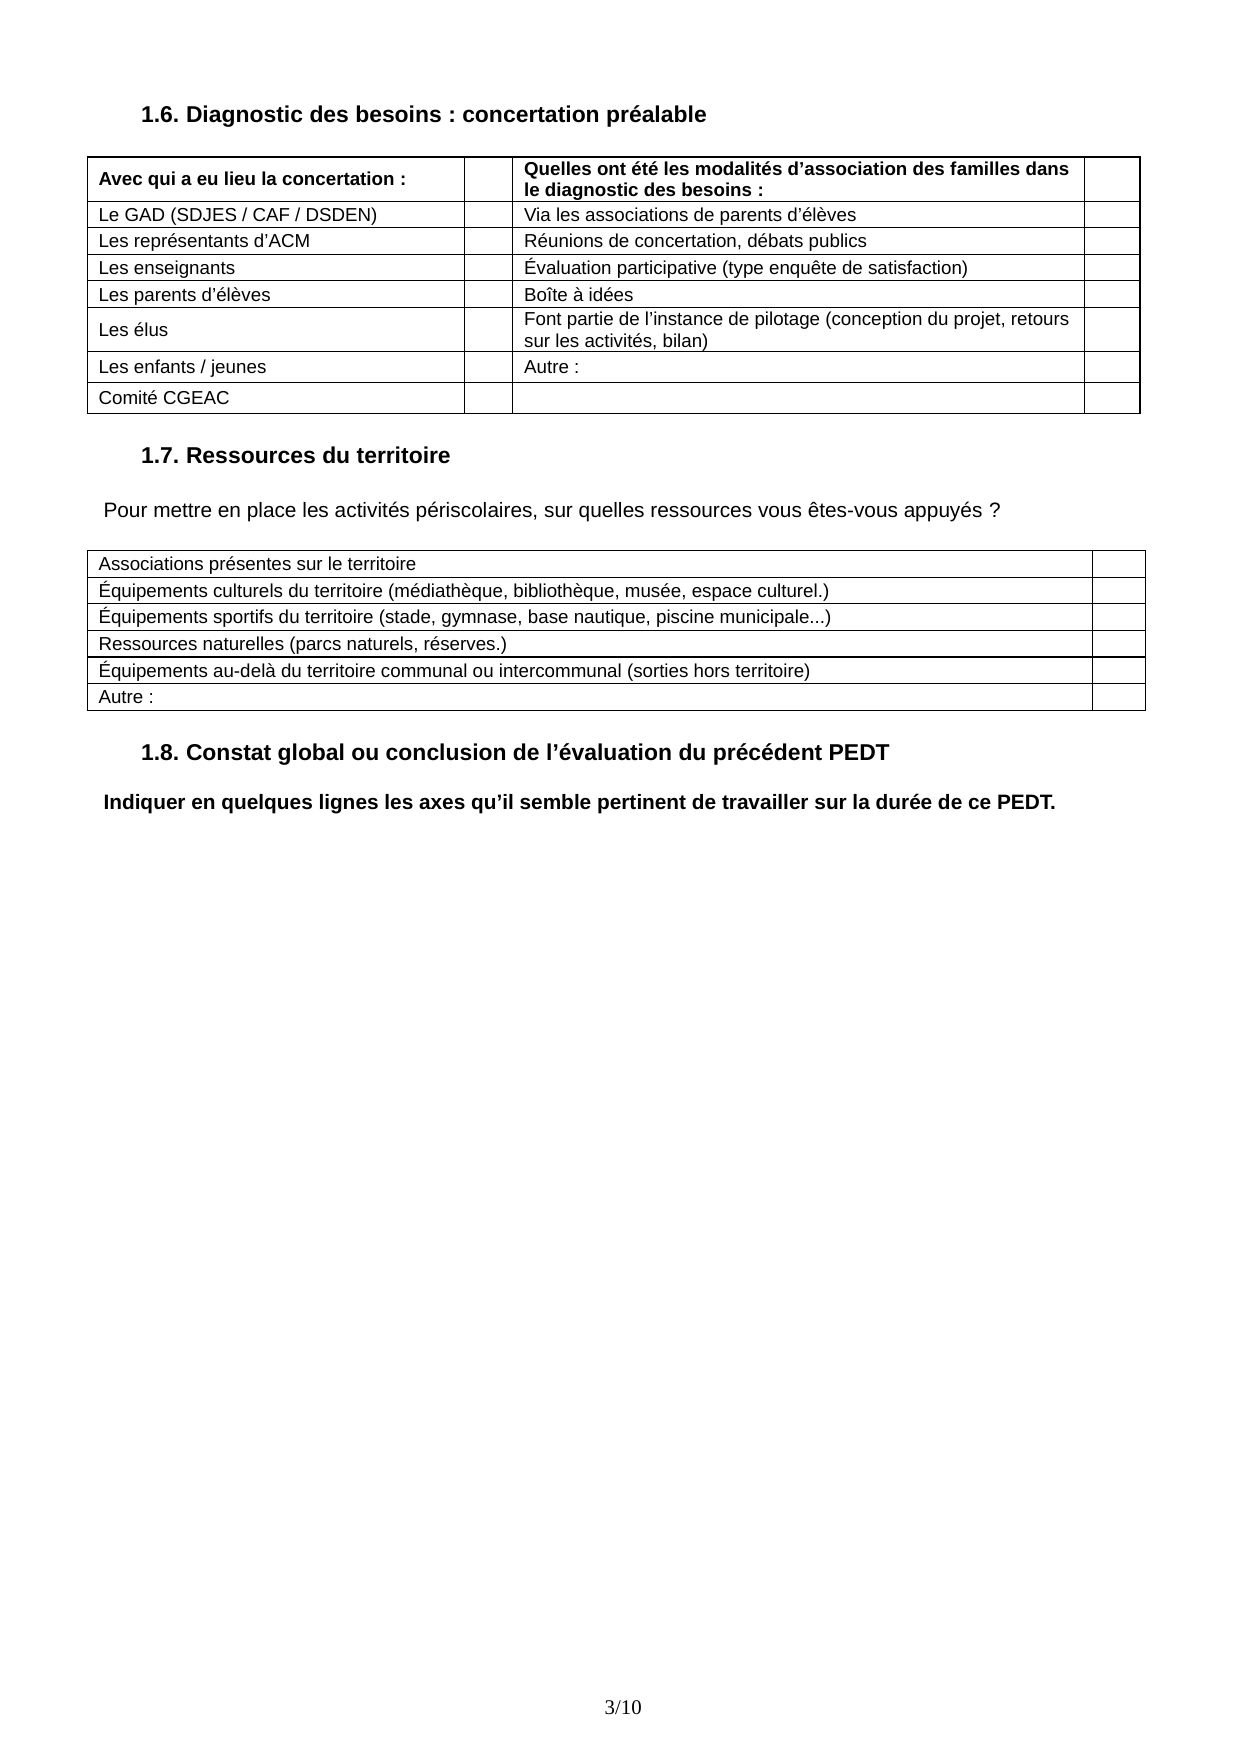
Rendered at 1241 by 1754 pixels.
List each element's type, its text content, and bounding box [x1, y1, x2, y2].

table_cell Équipements culturels du territoire (médiathèque, bibliothèque, musée, espace culturel.) [88, 578, 1092, 603]
table_cell [1093, 578, 1145, 603]
table_cell Comité CGEAC [88, 383, 464, 412]
table_header Associations présentes sur le territoire [88, 551, 1092, 577]
table_cell Équipements sportifs du territoire (stade, gymnase, base nautique, piscine municipale...) [88, 604, 1092, 630]
table_cell [465, 255, 512, 280]
text Pour mettre en place les activités périscolaires, sur quelles ressources vous êtes-vous appuyés ? [103, 497, 1142, 521]
table_cell Boîte à idées [513, 281, 1084, 307]
table_cell [465, 383, 512, 412]
table_cell [1085, 228, 1139, 254]
list Diagnostic des besoins : concertation préalable [141, 101, 1142, 128]
table_cell Le GAD (SDJES / CAF / DSDEN) [88, 202, 464, 227]
list Constat global ou conclusion de l’évaluation du précédent PEDT [141, 739, 1142, 766]
table_cell [1085, 352, 1139, 382]
table_cell [1085, 255, 1139, 280]
table_cell Font partie de l’instance de pilotage (conception du projet, retours sur les activités, bilan) [513, 308, 1084, 351]
table_header [465, 158, 512, 201]
table_cell Les enfants / jeunes [88, 352, 464, 382]
table_cell [1093, 684, 1145, 709]
table_cell Les représentants d’ACM [88, 228, 464, 254]
table_cell [1085, 202, 1139, 227]
table_cell [1085, 308, 1139, 351]
table_cell [513, 383, 1084, 412]
table_cell [1093, 658, 1145, 683]
table_header [1093, 551, 1145, 577]
table_cell [1093, 631, 1145, 656]
table_cell Autre : [88, 684, 1092, 709]
table_cell [1085, 383, 1139, 412]
table_cell Les élus [88, 308, 464, 351]
table_cell Évaluation participative (type enquête de satisfaction) [513, 255, 1084, 280]
table_cell Réunions de concertation, débats publics [513, 228, 1084, 254]
table_cell Autre : [513, 352, 1084, 382]
table_cell Ressources naturelles (parcs naturels, réserves.) [88, 631, 1092, 656]
table_cell [465, 308, 512, 351]
table_cell Les enseignants [88, 255, 464, 280]
table_cell [1085, 281, 1139, 307]
table_header Quelles ont été les modalités d’association des familles dans le diagnostic des besoins : [513, 158, 1084, 201]
table_cell [465, 352, 512, 382]
text Indiquer en quelques lignes les axes qu’il semble pertinent de travailler sur la durée de ce PEDT. [103, 790, 1142, 814]
table_header Avec qui a eu lieu la concertation : [88, 158, 464, 201]
table_cell [465, 228, 512, 254]
table_cell Équipements au-delà du territoire communal ou intercommunal (sorties hors territoire) [88, 658, 1092, 683]
list Ressources du territoire [141, 442, 1142, 469]
table_cell [1093, 604, 1145, 630]
table_cell Les parents d’élèves [88, 281, 464, 307]
table_cell [465, 202, 512, 227]
table_cell Via les associations de parents d’élèves [513, 202, 1084, 227]
table_header [1085, 158, 1139, 201]
table_cell [465, 281, 512, 307]
